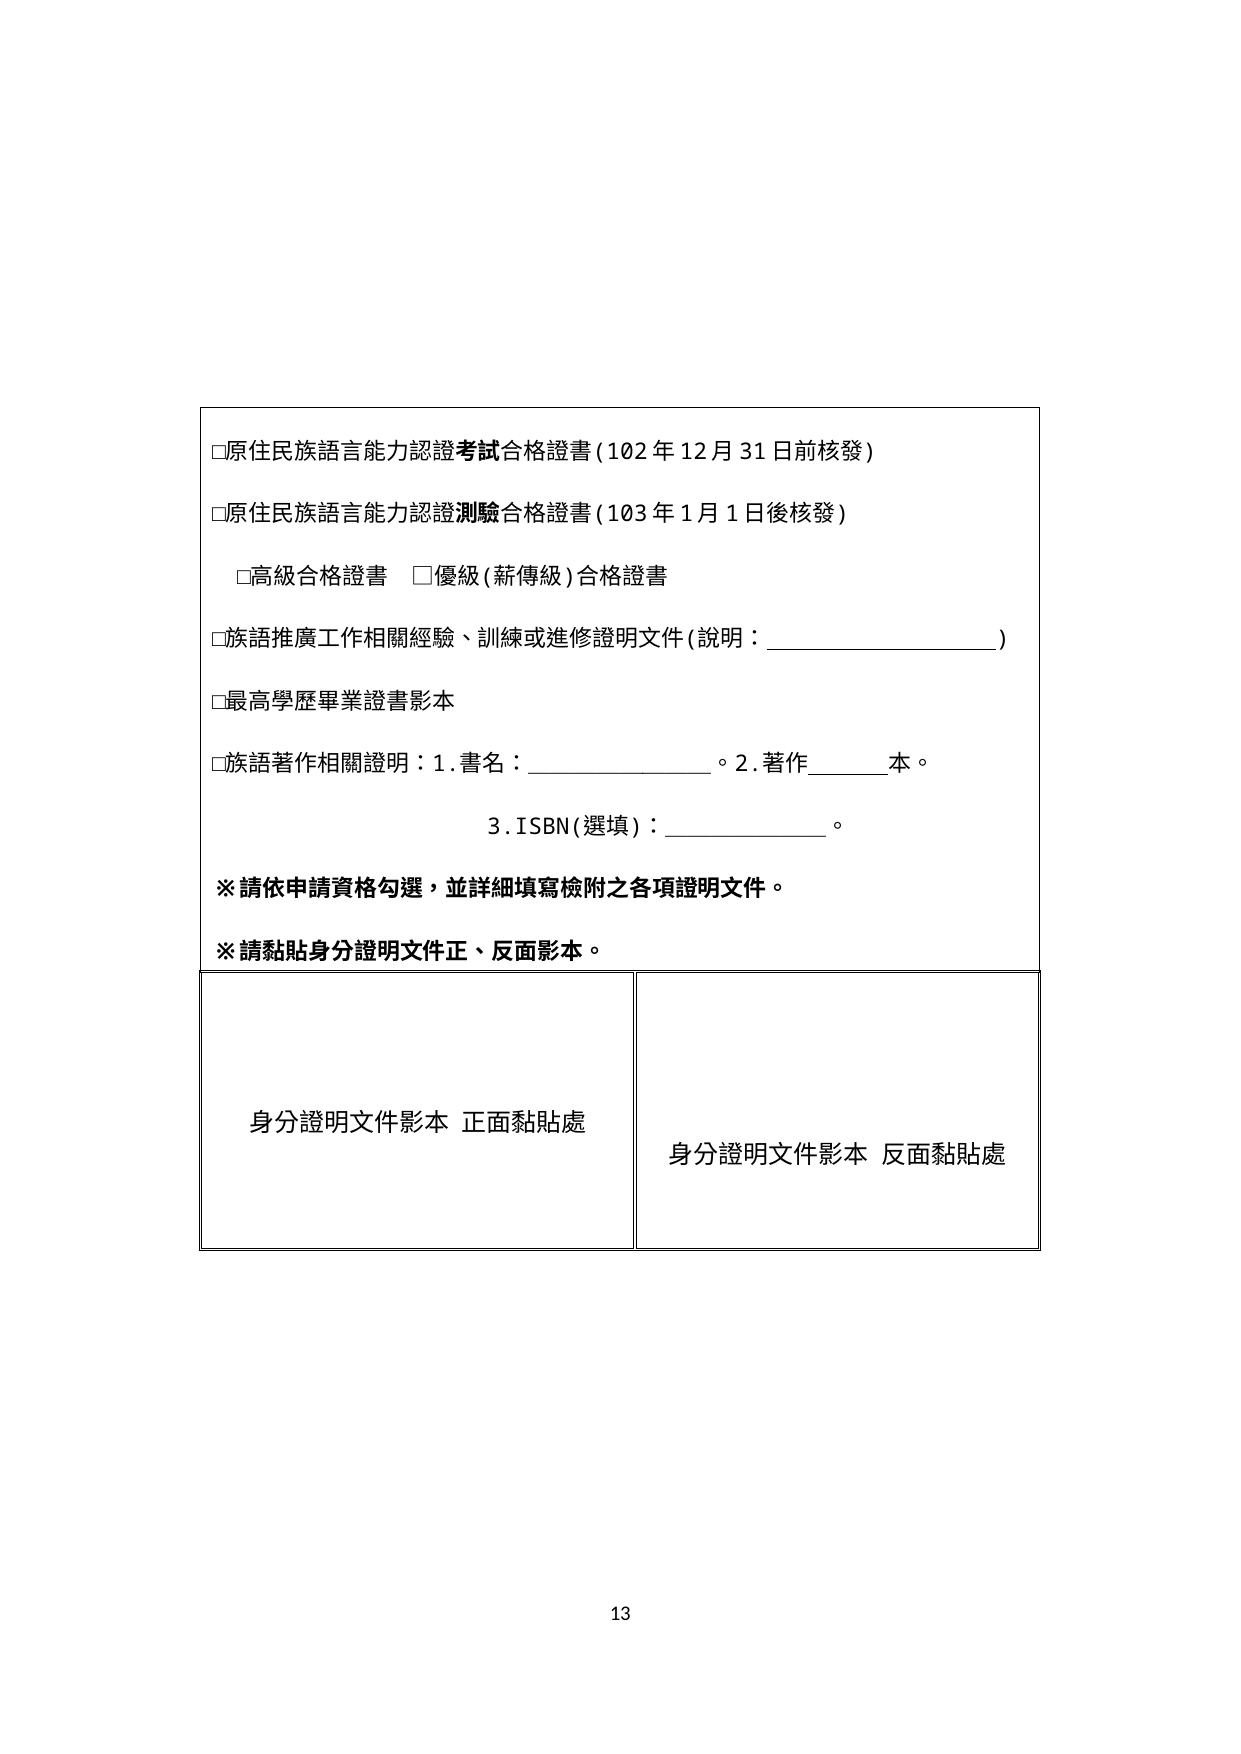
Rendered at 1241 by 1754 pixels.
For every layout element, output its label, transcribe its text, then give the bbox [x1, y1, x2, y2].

table_cell 身分證明文件影本 正面黏貼處 [202, 973, 633, 1248]
table_cell □原住民族語言能力認證考試合格證書(102年12月31日前核發) □原住民族語言能力認證測驗合格證書(103年1月1日後核發) □高級合格證書 □優級(薪傳級)合格證書 □族語推廣工作相關經驗、訓練或進修證明文件(說明： ) □最高學歷畢業證書影本 □族語著作相關證明：1.書名：＿＿＿＿＿＿＿＿。2.著作 本。 3.ISBN(選填)：＿＿＿＿＿＿＿。 ※請依申請資格勾選，並詳細填寫檢附之各項證明文件。 ※請黏貼身分證明文件正、反面影本。 [201, 408, 1039, 970]
table_cell 身分證明文件影本 反面黏貼處 [637, 973, 1038, 1248]
